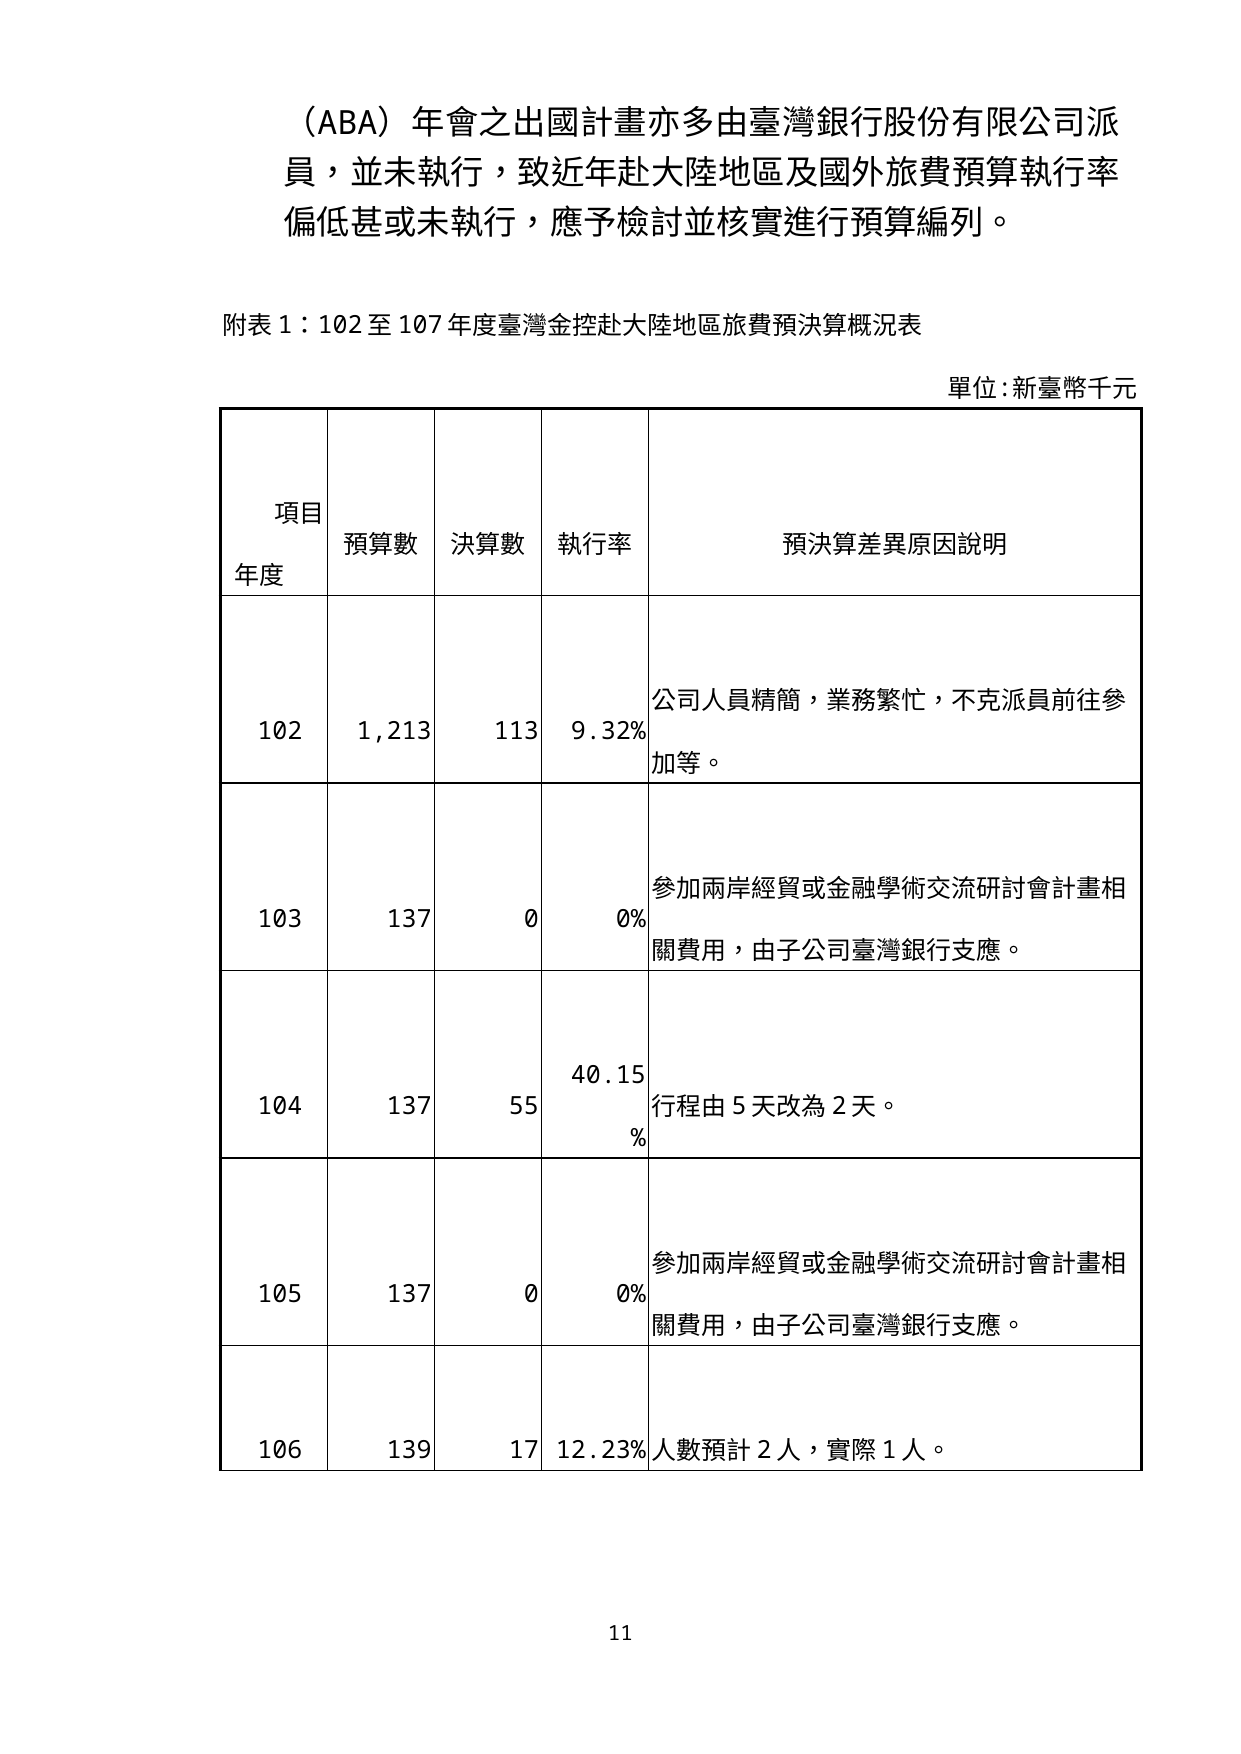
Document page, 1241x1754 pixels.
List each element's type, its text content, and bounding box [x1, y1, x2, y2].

table_cell 40.15% [542, 971, 648, 1157]
table_cell 行程由5天改為2天。 [649, 971, 1140, 1157]
table_header 預算數 [328, 410, 434, 594]
table_cell 103 [222, 784, 327, 969]
table_cell 105 [222, 1159, 327, 1344]
table_cell 12.23% [542, 1346, 648, 1469]
table_header 預決算差異原因說明 [649, 410, 1140, 594]
text （ABA）年會之出國計畫亦多由臺灣銀行股份有限公司派員，並未執行，致近年赴大陸地區及國外旅費預算執行率偏低甚或未執行，應予檢討並核實進行預算編列。 [250, 94, 1120, 244]
table_cell 106 [222, 1346, 327, 1469]
table_cell 102 [222, 596, 327, 782]
table_cell 17 [435, 1346, 541, 1469]
table_cell 0 [435, 784, 541, 969]
table_cell 9.32% [542, 596, 648, 782]
table_cell 137 [328, 1159, 434, 1344]
table_cell 139 [328, 1346, 434, 1469]
table_cell 人數預計2人，實際1人。 [649, 1346, 1140, 1469]
text 單位:新臺幣千元 [120, 344, 1137, 407]
table_cell 1,213 [328, 596, 434, 782]
table_cell 參加兩岸經貿或金融學術交流研討會計畫相關費用，由子公司臺灣銀行支應。 [649, 1159, 1140, 1344]
table_cell 公司人員精簡，業務繁忙，不克派員前往參加等。 [649, 596, 1140, 782]
table_cell 0% [542, 1159, 648, 1344]
table_cell 0% [542, 784, 648, 969]
table_cell 137 [328, 971, 434, 1157]
table_cell 參加兩岸經貿或金融學術交流研討會計畫相關費用，由子公司臺灣銀行支應。 [649, 784, 1140, 969]
table_header 項目 年度 [222, 410, 327, 594]
table_cell 113 [435, 596, 541, 782]
text 附表1：102至107年度臺灣金控赴大陸地區旅費預決算概況表 [219, 282, 1137, 344]
table_header 決算數 [435, 410, 541, 594]
table_cell 137 [328, 784, 434, 969]
table_header 執行率 [542, 410, 648, 594]
table_cell 55 [435, 971, 541, 1157]
table_cell 0 [435, 1159, 541, 1344]
table_cell 104 [222, 971, 327, 1157]
